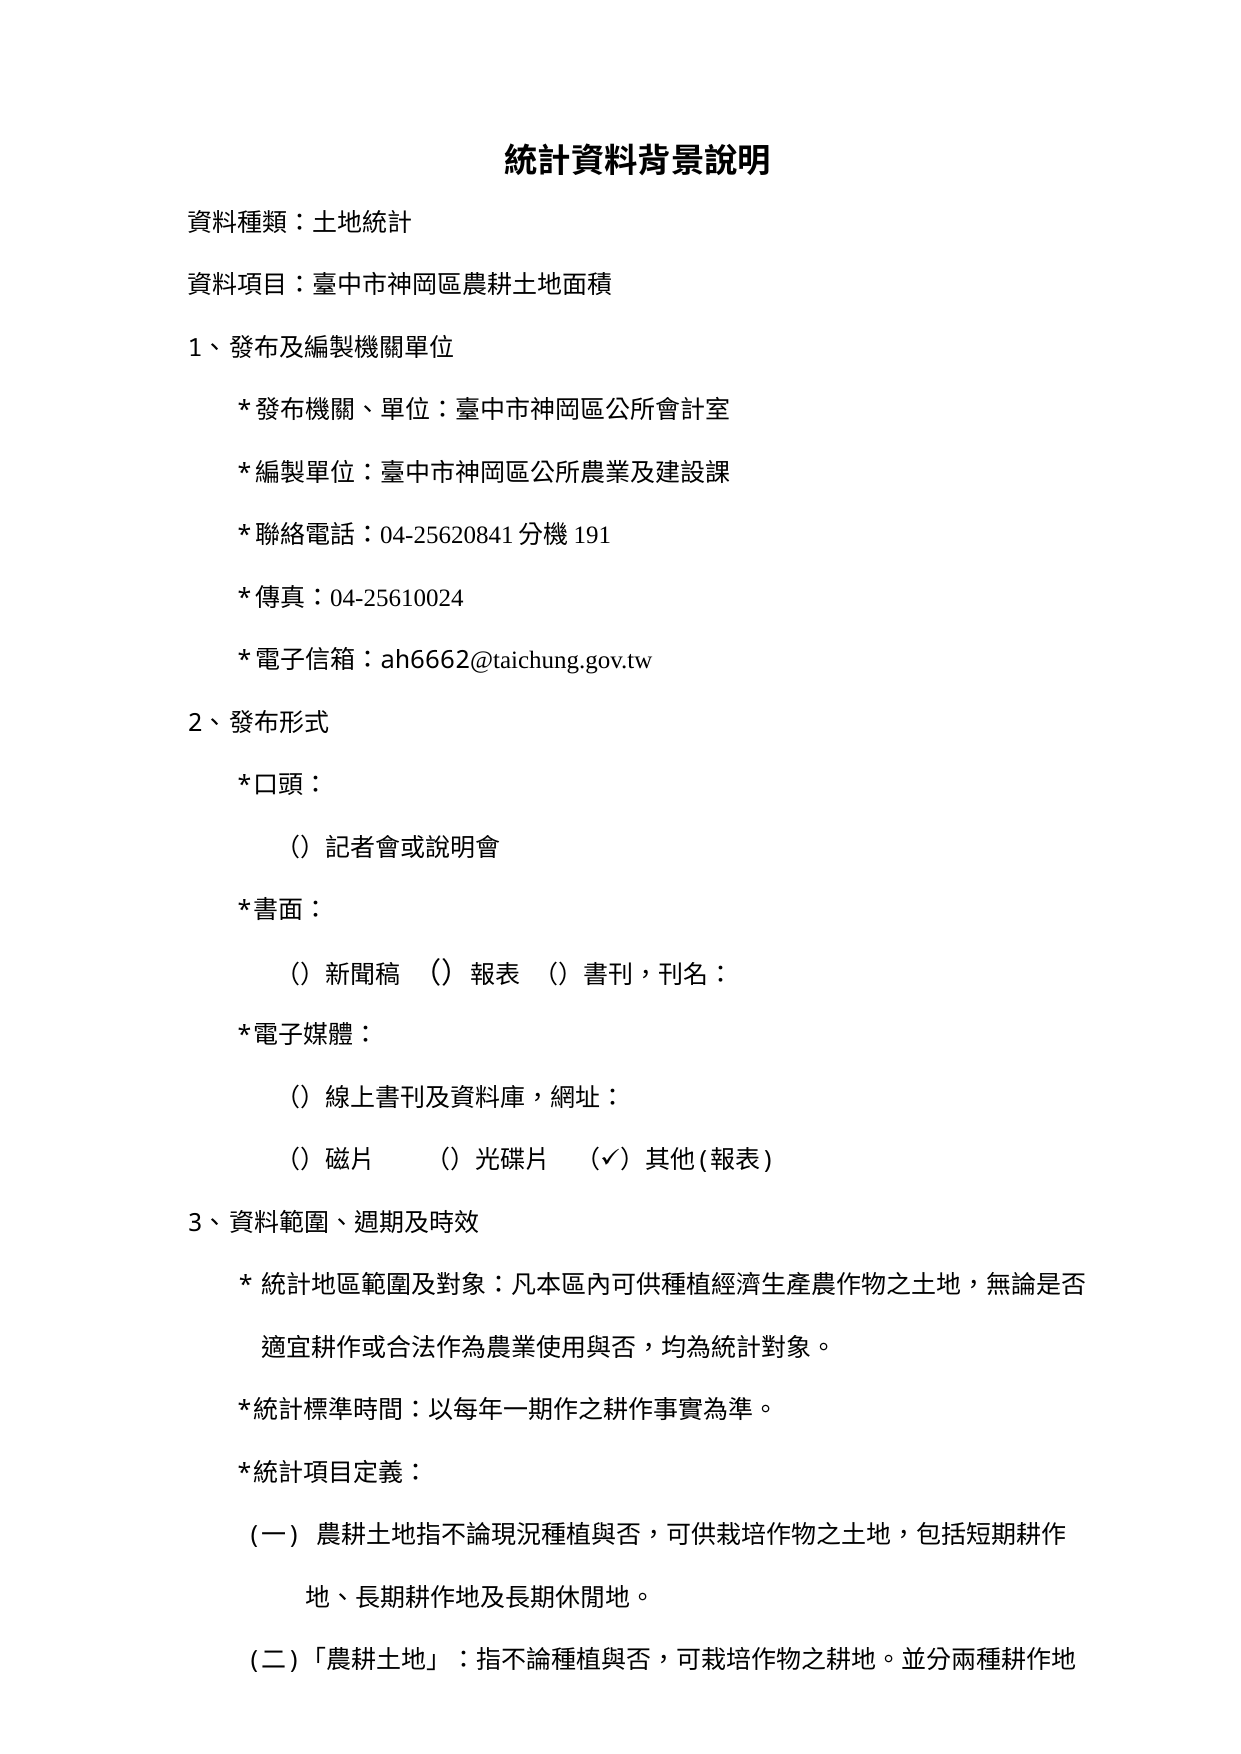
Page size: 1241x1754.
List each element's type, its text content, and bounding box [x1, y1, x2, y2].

list 編製單位：臺中市神岡區公所農業及建設課 [187, 429, 1087, 491]
list 資料範圍、週期及時效 [187, 1179, 1087, 1241]
text （）新聞稿 （）報表 （）書刊，刊名： [187, 929, 1087, 991]
list 發布形式 [187, 679, 1087, 741]
list 電子信箱：ah6662@taichung.gov.tw [187, 616, 1087, 679]
text (二)「農耕土地」：指不論種植與否，可栽培作物之耕地。並分兩種耕作地 [246, 1616, 1087, 1679]
list 聯絡電話：04-25620841分機191 [187, 491, 1087, 554]
text (一) 農耕土地指不論現況種植與否，可供栽培作物之土地，包括短期耕作地、長期耕作地及長期休閒地。 [246, 1491, 1087, 1616]
list 書面： [237, 866, 1087, 929]
list 統計地區範圍及對象：凡本區內可供種植經濟生產農作物之土地，無論是否適宜耕作或合法作為農業使用與否，均為統計對象。 [238, 1241, 1087, 1366]
list 發布機關、單位：臺中市神岡區公所會計室 [187, 366, 1087, 429]
text 資料項目：臺中市神岡區農耕土地面積 [187, 241, 1087, 304]
list 電子媒體： [237, 991, 1087, 1054]
list 統計項目定義： [237, 1429, 1087, 1491]
list 口頭： [237, 741, 1087, 804]
list 發布及編製機關單位 [187, 304, 1087, 366]
text （）線上書刊及資料庫，網址： [250, 1054, 1147, 1116]
text 統計資料背景說明 [187, 116, 1087, 179]
list 統計標準時間：以每年一期作之耕作事實為準。 [237, 1366, 1087, 1429]
text （）記者會或說明會 [187, 804, 1087, 866]
text （）磁片 （）光碟片 （）其他(報表) [250, 1116, 1087, 1179]
list 傳真：04-25610024 [187, 554, 1087, 616]
text 資料種類：土地統計 [187, 179, 1087, 241]
